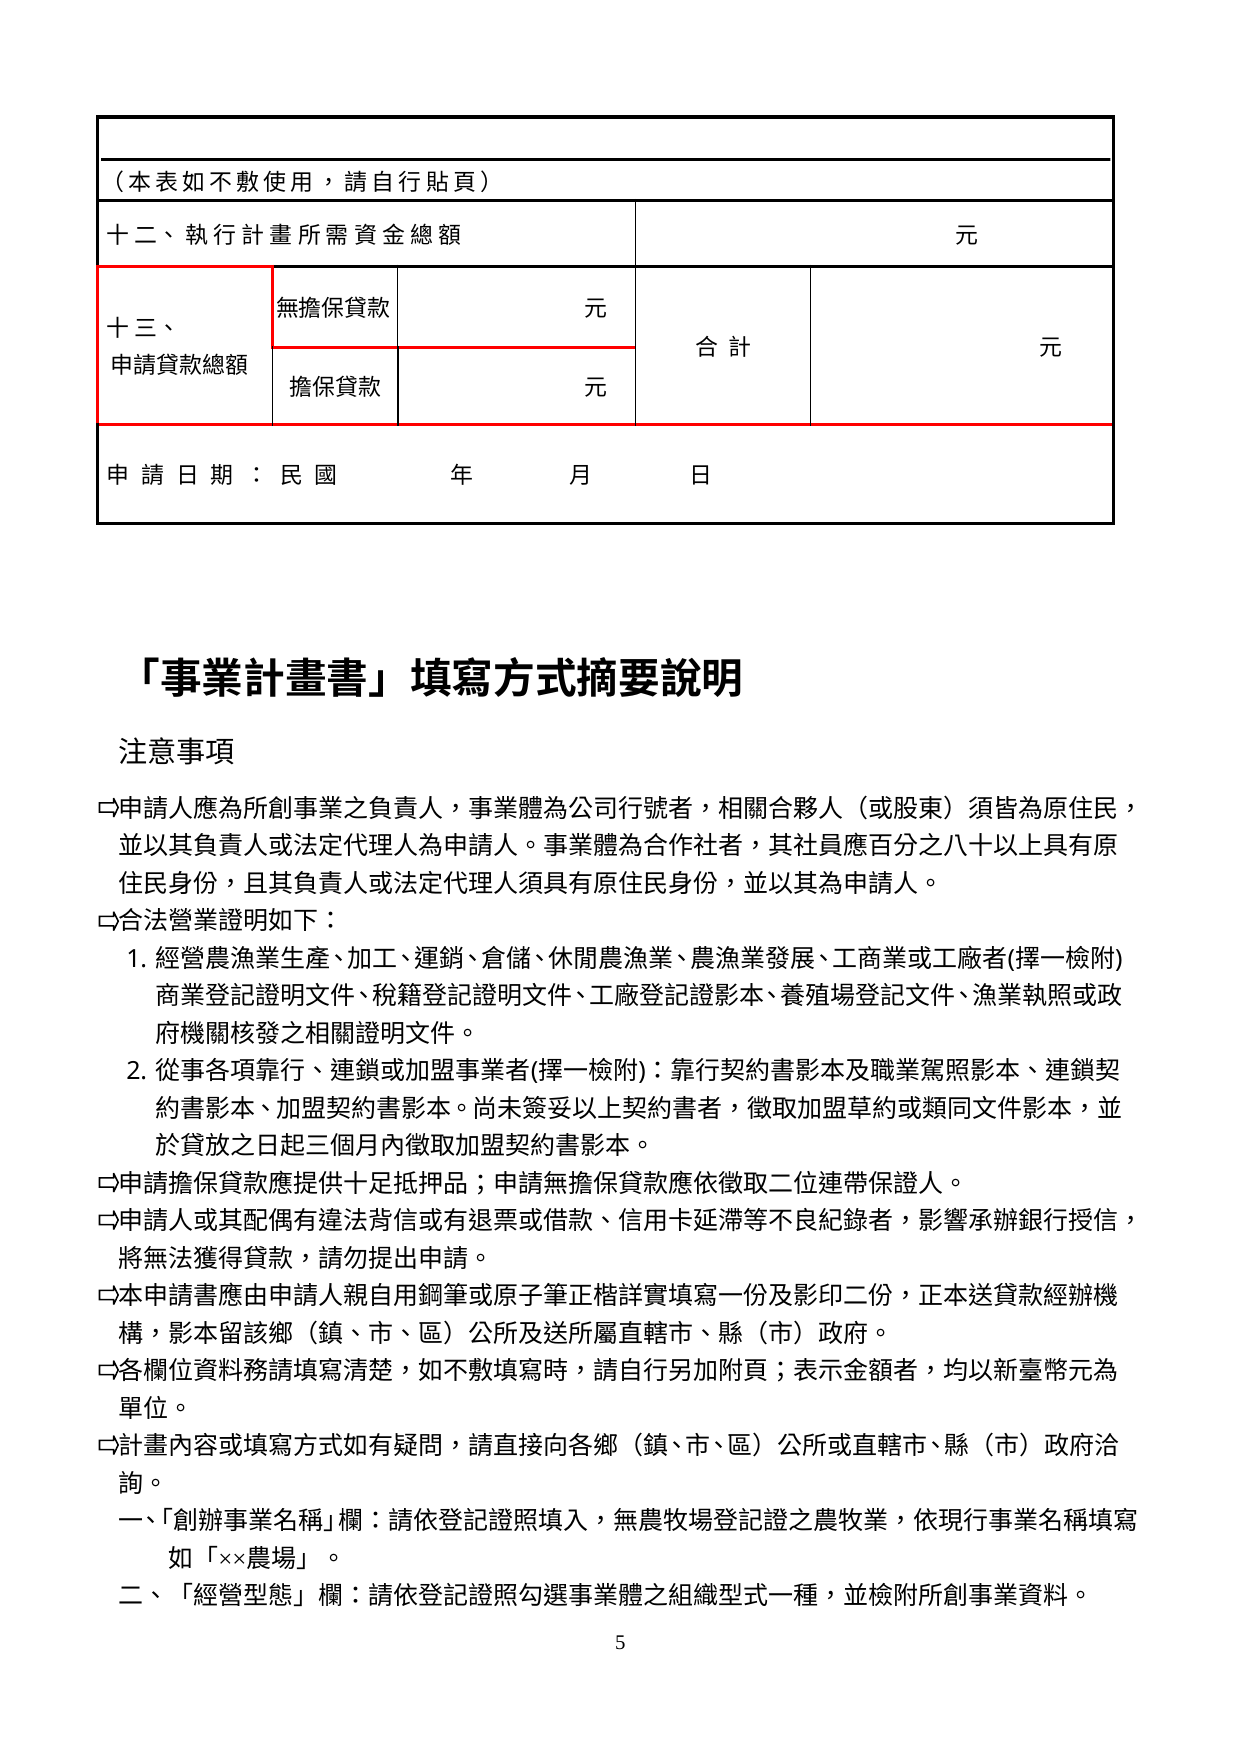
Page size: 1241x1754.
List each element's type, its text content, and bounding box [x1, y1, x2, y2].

table_cell 十 二、 執 行 計 畫 所 需 資 金 總 額 [99, 202, 635, 264]
list 從事各項靠行、連鎖或加盟事業者(擇一檢附)：靠行契約書影本及職業駕照影本、連鎖契約書影本、加盟契約書影本。尚未簽妥以上契約書者，徵取加盟草約或類同文件影本，並於貸放之日起三個月內徵取加盟契約書影本。 [126, 1050, 1122, 1163]
text 二、「經營型態」欄：請依登記證照勾選事業體之組織型式一種，並檢附所創事業資料。 [118, 1575, 1138, 1613]
text 注意事項 [118, 713, 1122, 788]
list 經營農漁業生產、加工、運銷、倉儲、休閒農漁業、農漁業發展、工商業或工廠者(擇一檢附)：商業登記證明文件、稅籍登記證明文件、工廠登記證影本、養殖場登記文件、漁業執照或政府機關核發之相關證明文件。 [126, 938, 1122, 1050]
table_cell 擔保貸款 [273, 349, 397, 423]
text 申請擔保貸款應提供十足抵押品；申請無擔保貸款應依徵取二位連帶保證人。 [118, 1163, 1122, 1200]
text 「事業計畫書」填寫方式摘要說明 [118, 638, 1122, 713]
table_cell 元 [398, 268, 635, 346]
table_cell 申請日期：民國 年 月 日 [99, 426, 1112, 522]
text 申請人應為所創事業之負責人，事業體為公司行號者，相關合夥人（或股東）須皆為原住民，並以其負責人或法定代理人為申請人。事業體為合作社者，其社員應百分之八十以上具有原住民身份，且其負責人或法定代理人須具有原住民身份，並以其為申請人。 [118, 788, 1122, 900]
table_cell 元 [636, 202, 1112, 264]
text 合法營業證明如下： [118, 900, 1122, 938]
text 計畫內容或填寫方式如有疑問，請直接向各鄉（鎮、市、區）公所或直轄市、縣（市）政府洽詢。 [118, 1425, 1119, 1500]
table_cell 元 [399, 349, 635, 423]
table_cell 十 三、 申請貸款總額 [99, 268, 272, 423]
text 申請人或其配偶有違法背信或有退票或借款、信用卡延滯等不良紀錄者，影響承辦銀行授信，將無法獲得貸款，請勿提出申請。 [118, 1200, 1122, 1275]
table_cell （本表如不敷使用，請自行貼頁） [99, 119, 1112, 199]
text 本申請書應由申請人親自用鋼筆或原子筆正楷詳實填寫一份及影印二份，正本送貸款經辦機構，影本留該鄉（鎮、市、區）公所及送所屬直轄市、縣（市）政府。 [118, 1275, 1122, 1350]
text 一、「創辦事業名稱」欄：請依登記證照填入，無農牧場登記證之農牧業，依現行事業名稱填寫如「××農場」。 [118, 1500, 1138, 1575]
table_cell 元 [811, 268, 1112, 423]
table_cell 無擔保貸款 [274, 268, 397, 346]
table_cell 合 計 [636, 268, 810, 423]
text 各欄位資料務請填寫清楚，如不敷填寫時，請自行另加附頁；表示金額者，均以新臺幣元為單位。 [118, 1350, 1122, 1425]
